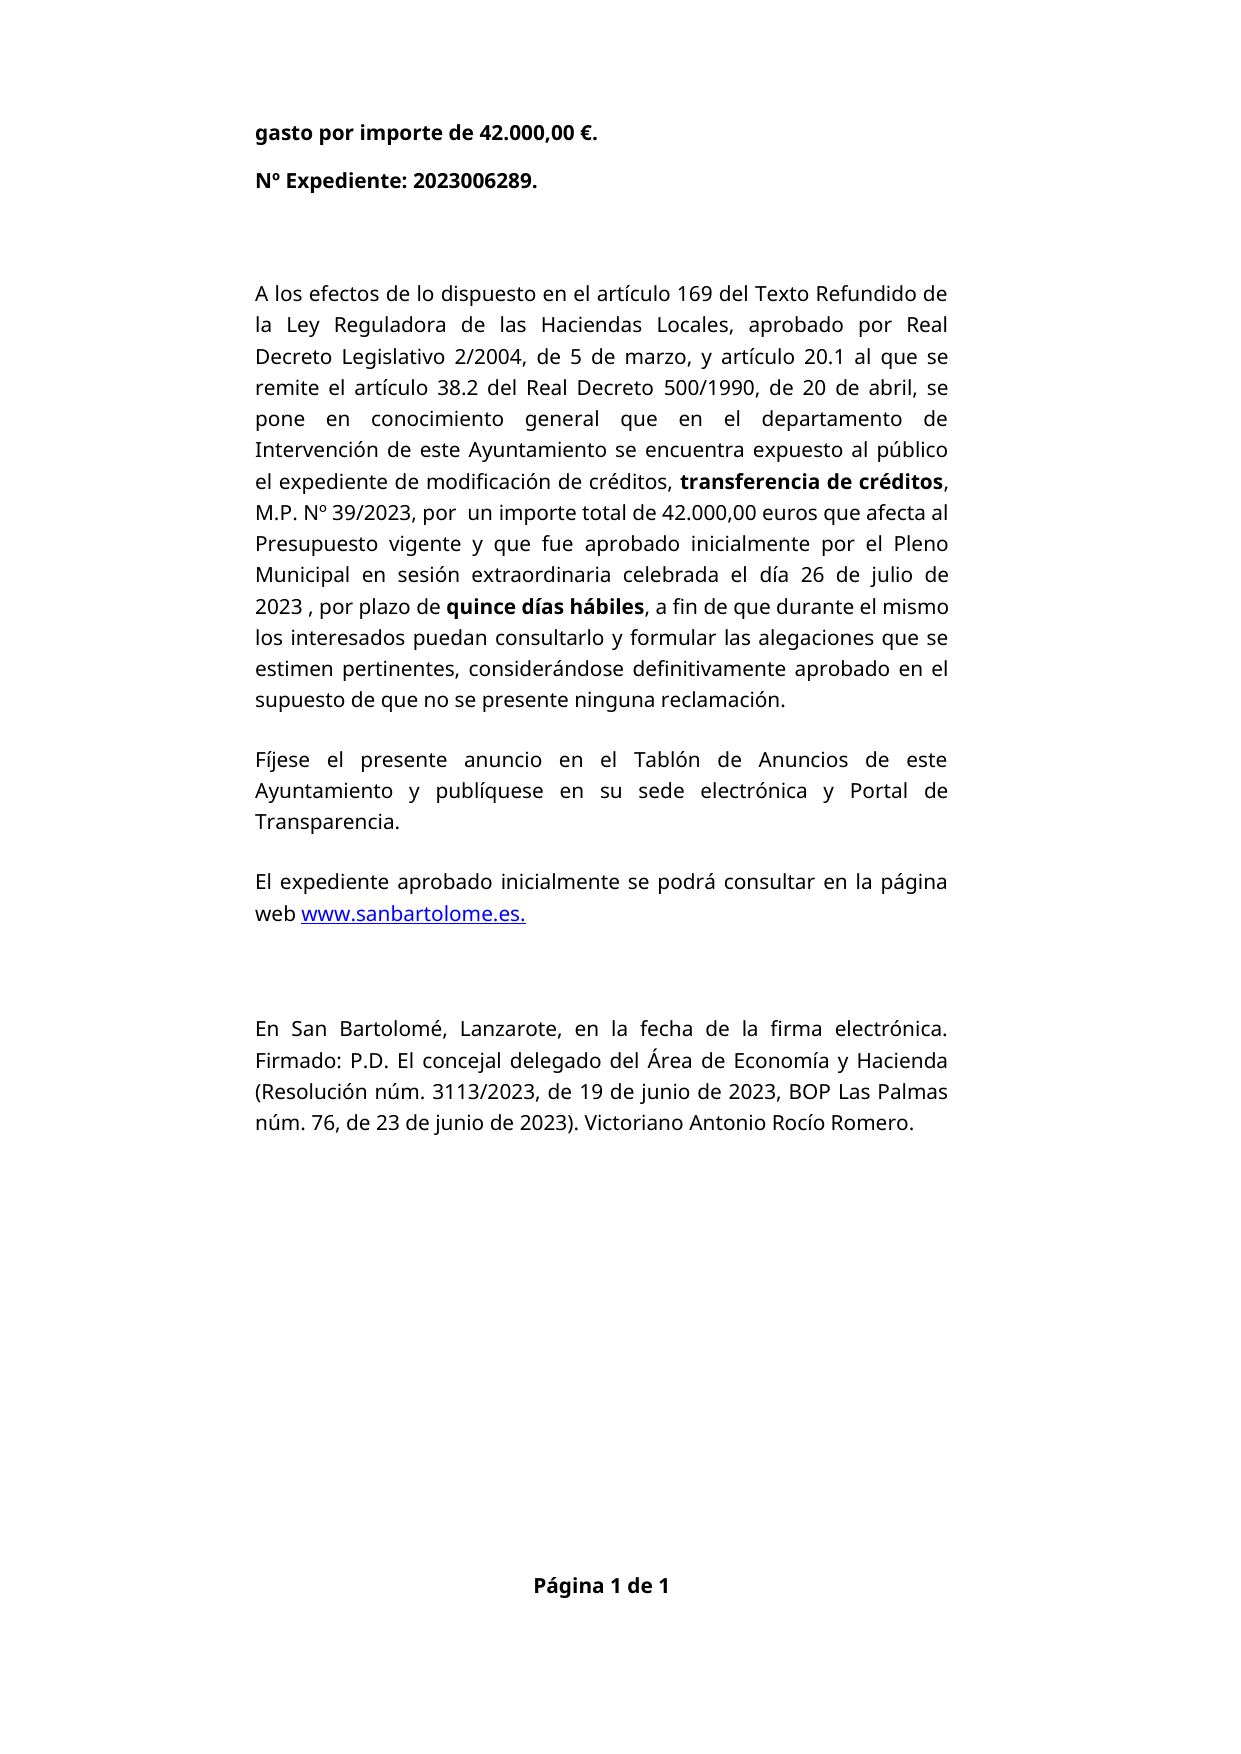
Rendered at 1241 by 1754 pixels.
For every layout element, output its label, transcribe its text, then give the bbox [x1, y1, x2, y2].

text Fíjese el presente anuncio en el Tablón de Anuncios de este Ayuntamiento y publíquese en su sede electrónica y Portal de Transparencia. [255, 745, 949, 836]
text A los efectos de lo dispuesto en el artículo 169 del Texto Refundido de la Ley Reguladora de las Haciendas Locales, aprobado por Real Decreto Legislativo 2/2004, de 5 de marzo, y artículo 20.1 al que se remite el artículo 38.2 del Real Decreto 500/1990, de 20 de abril, se pone en conocimiento general que en el departamento de Intervención de este Ayuntamiento se encuentra expuesto al público el expediente de modificación de créditos, transferencia de créditos, M.P. Nº 39/2023, por un importe total de 42.000,00 euros que afecta al Presupuesto vigente y que fue aprobado inicialmente por el Pleno Municipal en sesión extraordinaria celebrada el día 26 de julio de 2023 , por plazo de quince días hábiles, a fin de que durante el mismo los interesados puedan consultarlo y formular las alegaciones que se estimen pertinentes, considerándose definitivamente aprobado en el supuesto de que no se presente ninguna reclamación. [255, 279, 949, 714]
text gasto por importe de 42.000,00 €. [255, 118, 949, 147]
text El expediente aprobado inicialmente se podrá consultar en la página web www.sanbartolome.es. [255, 867, 948, 927]
text En San Bartolomé, Lanzarote, en la fecha de la firma electrónica. Firmado: P.D. El concejal delegado del Área de Economía y Hacienda (Resolución núm. 3113/2023, de 19 de junio de 2023, BOP Las Palmas núm. 76, de 23 de junio de 2023). Victoriano Antonio Rocío Romero. [255, 1014, 949, 1137]
text Página 1 de 1 [242, 1571, 961, 1600]
text Nº Expediente: 2023006289. [255, 166, 1122, 194]
